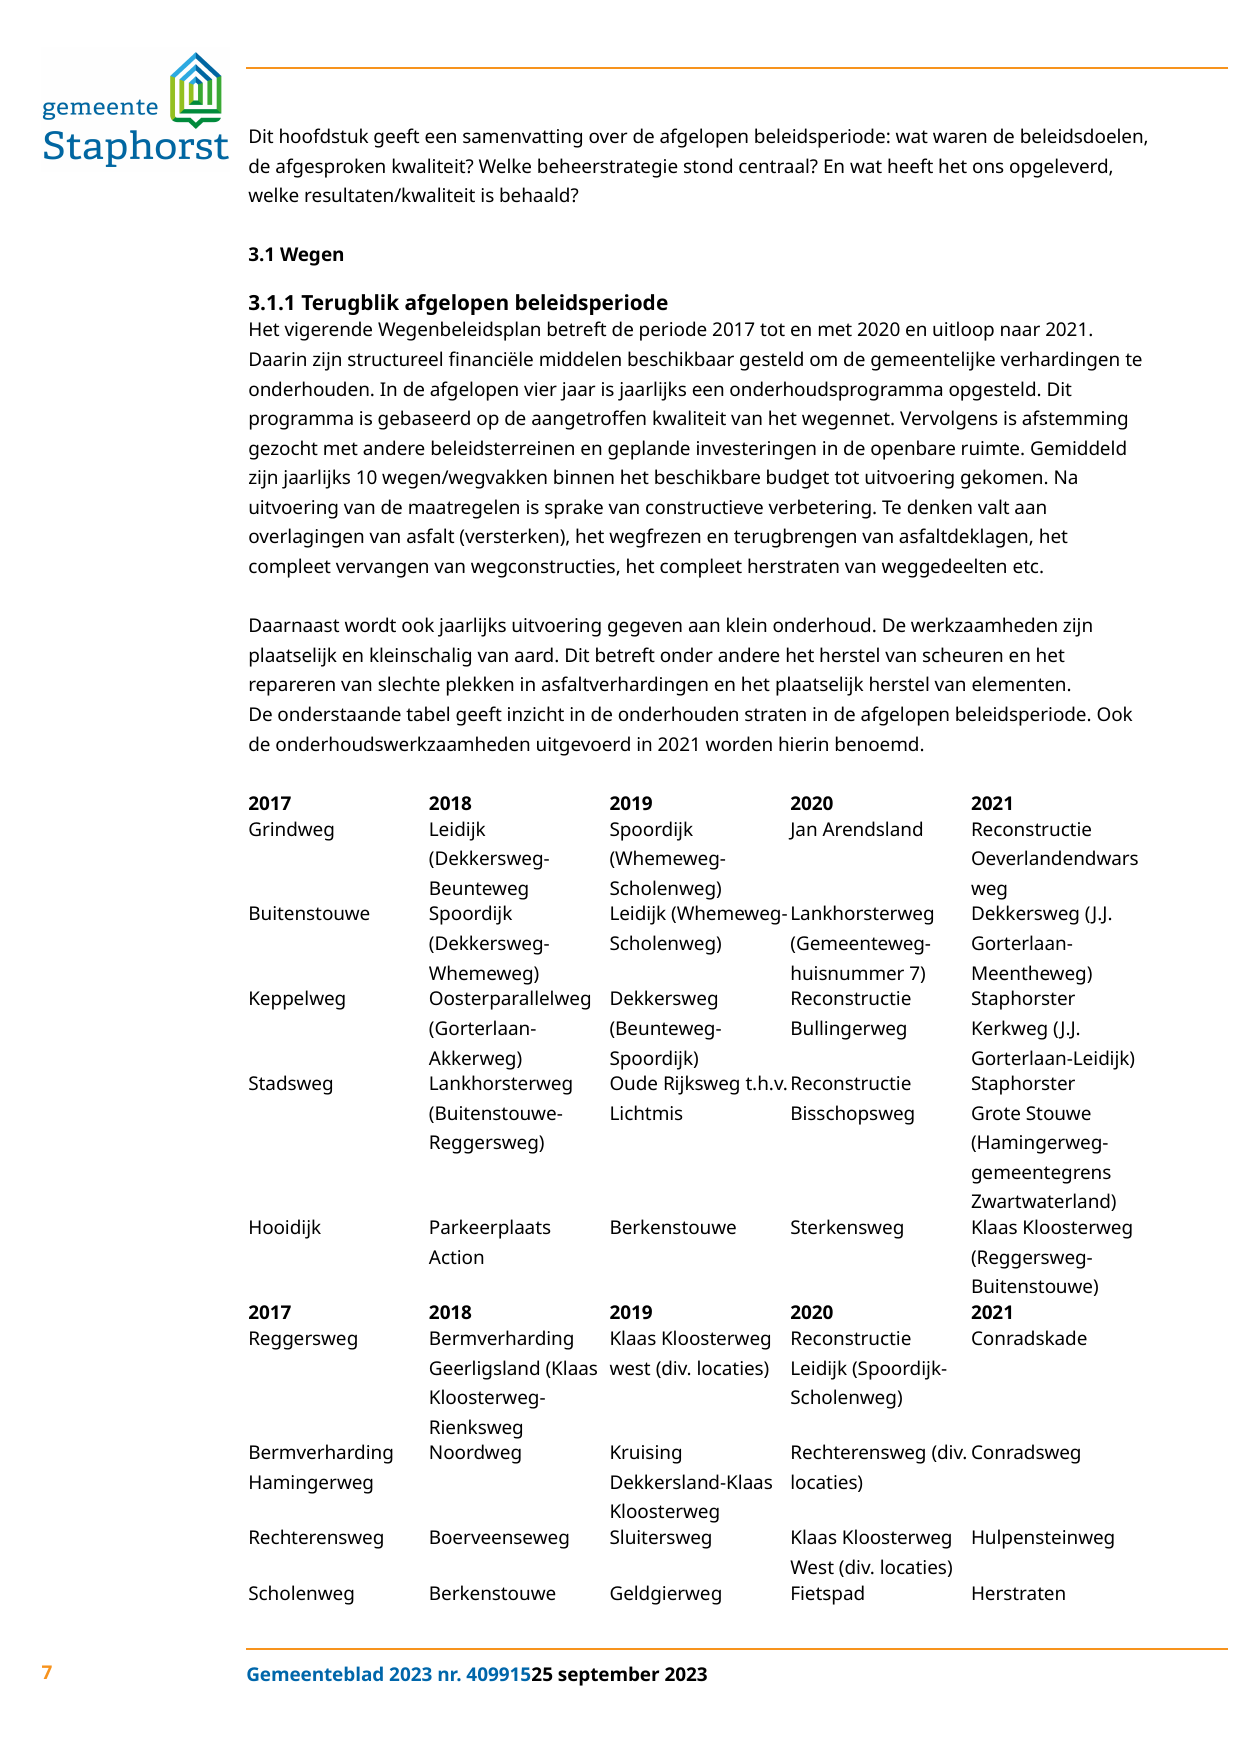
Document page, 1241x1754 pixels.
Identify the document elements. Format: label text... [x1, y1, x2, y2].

table_cell Scholenweg [248, 1580, 429, 1606]
table_cell 2021 [971, 1299, 1152, 1325]
table_cell Spoordijk (Whemeweg-Scholenweg) [609, 816, 790, 901]
table_cell Boerveenseweg [429, 1525, 609, 1580]
table_header 2017 [248, 790, 429, 816]
table_cell Klaas Kloosterweg (Reggersweg-Buitenstouwe) [971, 1215, 1152, 1299]
table_cell Reconstructie Oeverlandendwarsweg [971, 816, 1152, 901]
table_cell Klaas Kloosterweg west (div. locaties) [609, 1325, 790, 1439]
table_cell Kruising Dekkersland-Klaas Kloosterweg [609, 1440, 790, 1524]
table_header 2021 [971, 790, 1152, 816]
table_cell Keppelweg [248, 986, 429, 1070]
text 3.1 Wegen [248, 242, 1152, 267]
text 3.1.1 Terugblik afgelopen beleidsperiode [248, 288, 1152, 317]
table_cell Buitenstouwe [248, 901, 429, 986]
table_cell Parkeerplaats Action [429, 1215, 609, 1299]
table_cell Bermverharding Geerligsland (Klaas Kloosterweg-Rienksweg [429, 1325, 609, 1439]
table_cell Staphorster Grote Stouwe (Hamingerweg-gemeentegrens Zwartwaterland) [971, 1070, 1152, 1214]
table_cell Dekkersweg (J.J. Gorterlaan-Meentheweg) [971, 901, 1152, 986]
table_header 2020 [790, 790, 971, 816]
table_header 2018 [429, 790, 609, 816]
text De onderstaande tabel geeft inzicht in de onderhouden straten in de afgelopen beleidsperiode. Ook de onderhoudswerkzaamheden uitgevoerd in 2021 worden hierin benoemd. [248, 701, 1152, 756]
table_cell 2018 [429, 1299, 609, 1325]
table_cell Hooidijk [248, 1215, 429, 1299]
table_cell Dekkersweg (Beunteweg-Spoordijk) [609, 986, 790, 1070]
table_cell Geldgierweg [609, 1580, 790, 1606]
table_cell Reggersweg [248, 1325, 429, 1439]
table_cell Grindweg [248, 816, 429, 901]
table_cell Bermverharding Hamingerweg [248, 1440, 429, 1524]
table_cell Noordweg [429, 1440, 609, 1524]
table_cell Lankhorsterweg (Gemeenteweg-huisnummer 7) [790, 901, 971, 986]
table_header 2019 [609, 790, 790, 816]
table_cell Klaas Kloosterweg West (div. locaties) [790, 1525, 971, 1580]
table_cell Oude Rijksweg t.h.v. Lichtmis [609, 1070, 790, 1214]
table_cell Conradskade [971, 1325, 1152, 1439]
table_cell Rechterensweg [248, 1525, 429, 1580]
table_cell Herstraten [971, 1580, 1152, 1606]
table_cell Hulpensteinweg [971, 1525, 1152, 1580]
table_cell Conradsweg [971, 1440, 1152, 1524]
table_cell 2020 [790, 1299, 971, 1325]
picture [41, 47, 231, 172]
text Daarnaast wordt ook jaarlijks uitvoering gegeven aan klein onderhoud. De werkzaamheden zijn plaatselijk en kleinschalig van aard. Dit betreft onder andere het herstel van scheuren en het repareren van slechte plekken in asfaltverhardingen en het plaatselijk herstel van elementen. [248, 612, 1152, 697]
table_cell Fietspad [790, 1580, 971, 1606]
table_cell 2019 [609, 1299, 790, 1325]
table_cell Leidijk (Dekkersweg-Beunteweg [429, 816, 609, 901]
table_cell Reconstructie Bullingerweg [790, 986, 971, 1070]
table_cell Berkenstouwe [609, 1215, 790, 1299]
table_cell Sluitersweg [609, 1525, 790, 1580]
table_cell Sterkensweg [790, 1215, 971, 1299]
text Het vigerende Wegenbeleidsplan betreft de periode 2017 tot en met 2020 en uitloop naar 2021. Daarin zijn structureel financiële middelen beschikbaar gesteld om de gemeentelijke verhardingen te onderhouden. In de afgelopen vier jaar is jaarlijks een onderhoudsprogramma opgesteld. Dit programma is gebaseerd op de aangetroffen kwaliteit van het wegennet. Vervolgens is afstemming gezocht met andere beleidsterreinen en geplande investeringen in de openbare ruimte. Gemiddeld zijn jaarlijks 10 wegen/wegvakken binnen het beschikbare budget tot uitvoering gekomen. Na uitvoering van de maatregelen is sprake van constructieve verbetering. Te denken valt aan overlagingen van asfalt (versterken), het wegfrezen en terugbrengen van asfaltdeklagen, het compleet vervangen van wegconstructies, het compleet herstraten van weggedeelten etc. [248, 317, 1152, 579]
table_cell Lankhorsterweg (Buitenstouwe-Reggersweg) [429, 1070, 609, 1214]
table_cell 2017 [248, 1299, 429, 1325]
table_cell Berkenstouwe [429, 1580, 609, 1606]
table_cell Reconstructie Leidijk (Spoordijk-Scholenweg) [790, 1325, 971, 1439]
table_cell Jan Arendsland [790, 816, 971, 901]
table_cell Stadsweg [248, 1070, 429, 1214]
table_cell Reconstructie Bisschopsweg [790, 1070, 971, 1214]
table_cell Spoordijk (Dekkersweg-Whemeweg) [429, 901, 609, 986]
table_cell Rechterensweg (div. locaties) [790, 1440, 971, 1524]
text Dit hoofdstuk geeft een samenvatting over de afgelopen beleidsperiode: wat waren de beleidsdoelen, de afgesproken kwaliteit? Welke beheerstrategie stond centraal? En wat heeft het ons opgeleverd, welke resultaten/kwaliteit is behaald? [248, 123, 1152, 208]
table_cell Oosterparallelweg (Gorterlaan-Akkerweg) [429, 986, 609, 1070]
table_cell Staphorster Kerkweg (J.J. Gorterlaan-Leidijk) [971, 986, 1152, 1070]
table_cell Leidijk (Whemeweg-Scholenweg) [609, 901, 790, 986]
